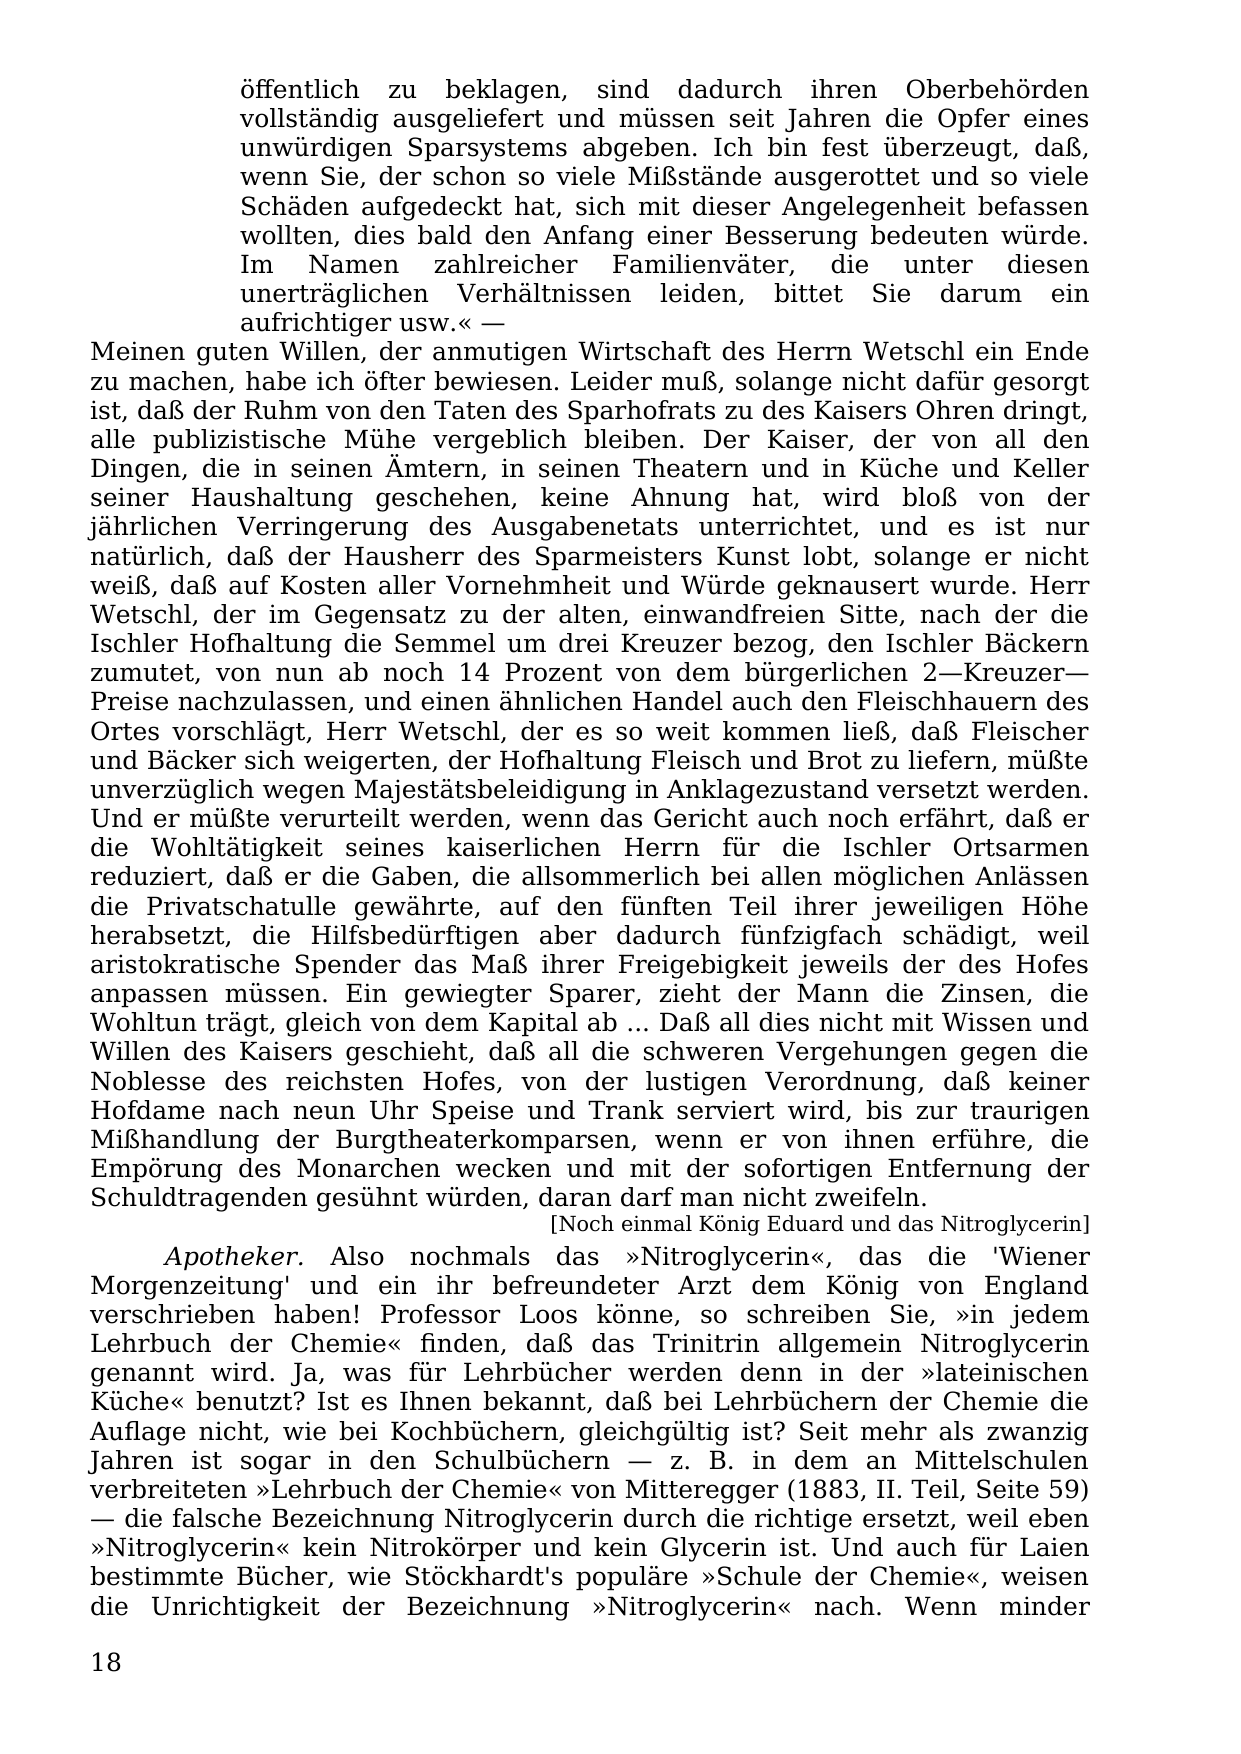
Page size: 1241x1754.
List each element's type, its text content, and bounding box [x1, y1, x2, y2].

text Apotheker. Also nochmals das »Nitroglycerin«, das die 'Wiener Morgenzeitung' und ein ihr befreundeter Arzt dem König von England verschrieben haben! Professor Loos könne, so schreiben Sie, »in jedem Lehrbuch der Chemie« finden, daß das Trinitrin allgemein Nitroglycerin genannt wird. Ja, was für Lehrbücher werden denn in der »lateinischen Küche« benutzt? Ist es Ihnen bekannt, daß bei Lehrbüchern der Chemie die Auflage nicht, wie bei Kochbüchern, gleichgültig ist? Seit mehr als zwanzig Jahren ist sogar in den Schulbüchern — z. B. in dem an Mittelschulen verbreiteten »Lehrbuch der Chemie« von Mitteregger (1883, II. Teil, Seite 59) — die falsche Bezeichnung Nitroglycerin durch die richtige ersetzt, weil eben »Nitroglycerin« kein Nitrokörper und kein Glycerin ist. Und auch für Laien bestimmte Bücher, wie Stöckhardt's populäre »Schule der Chemie«, weisen die Unrichtigkeit der Bezeichnung »Nitroglycerin« nach. Wenn minder [90, 1237, 1091, 1621]
text [Noch einmal König Eduard und das Nitroglycerin] [90, 1212, 1091, 1237]
text öffentlich zu beklagen, sind dadurch ihren Oberbehörden vollständig ausgeliefert und müssen seit Jahren die Opfer eines unwürdigen Sparsystems abgeben. Ich bin fest überzeugt, daß, wenn Sie, der schon so viele Mißstände ausgerottet und so viele Schäden aufgedeckt hat, sich mit dieser Angelegenheit befassen wollten, dies bald den Anfang einer Besserung bedeuten würde. Im Namen zahlreicher Familienväter, die unter diesen unerträglichen Verhältnissen leiden, bittet Sie darum ein aufrichtiger usw.« — [240, 75, 1091, 337]
text Meinen guten Willen, der anmutigen Wirtschaft des Herrn Wetschl ein Ende zu machen, habe ich öfter bewiesen. Leider muß, solange nicht dafür gesorgt ist, daß der Ruhm von den Taten des Sparhofrats zu des Kaisers Ohren dringt, alle publizistische Mühe vergeblich bleiben. Der Kaiser, der von all den Dingen, die in seinen Ämtern, in seinen Theatern und in Küche und Keller seiner Haushaltung geschehen, keine Ahnung hat, wird bloß von der jährlichen Verringerung des Ausgabenetats unterrichtet, und es ist nur natürlich, daß der Hausherr des Sparmeisters Kunst lobt, solange er nicht weiß, daß auf Kosten aller Vornehmheit und Würde geknausert wurde. Herr Wetschl, der im Gegensatz zu der alten, einwandfreien Sitte, nach der die Ischler Hofhaltung die Semmel um drei Kreuzer bezog, den Ischler Bäckern zumutet, von nun ab noch 14 Prozent von dem bürgerlichen 2—Kreuzer—Preise nachzulassen, und einen ähnlichen Handel auch den Fleischhauern des Ortes vorschlägt, Herr Wetschl, der es so weit kommen ließ, daß Fleischer und Bäcker sich weigerten, der Hofhaltung Fleisch und Brot zu liefern, müßte unverzüglich wegen Majestätsbeleidigung in Anklagezustand versetzt werden. Und er müßte verurteilt werden, wenn das Gericht auch noch erfährt, daß er die Wohltätigkeit seines kaiserlichen Herrn für die Ischler Ortsarmen reduziert, daß er die Gaben, die allsommerlich bei allen möglichen Anlässen die Privatschatulle gewährte, auf den fünften Teil ihrer jeweiligen Höhe herabsetzt, die Hilfsbedürftigen aber dadurch fünfzigfach schädigt, weil aristokratische Spender das Maß ihrer Freigebigkeit jeweils der des Hofes anpassen müssen. Ein gewiegter Sparer, zieht der Mann die Zinsen, die Wohltun trägt, gleich von dem Kapital ab ... Daß all dies nicht mit Wissen und Willen des Kaisers geschieht, daß all die schweren Vergehungen gegen die Noblesse des reichsten Hofes, von der lustigen Verordnung, daß keiner Hofdame nach neun Uhr Speise und Trank serviert wird, bis zur traurigen Mißhandlung der Burgtheaterkomparsen, wenn er von ihnen erführe, die Empörung des Monarchen wecken und mit der sofortigen Entfernung der Schuldtragenden gesühnt würden, daran darf man nicht zweifeln. [90, 337, 1091, 1212]
